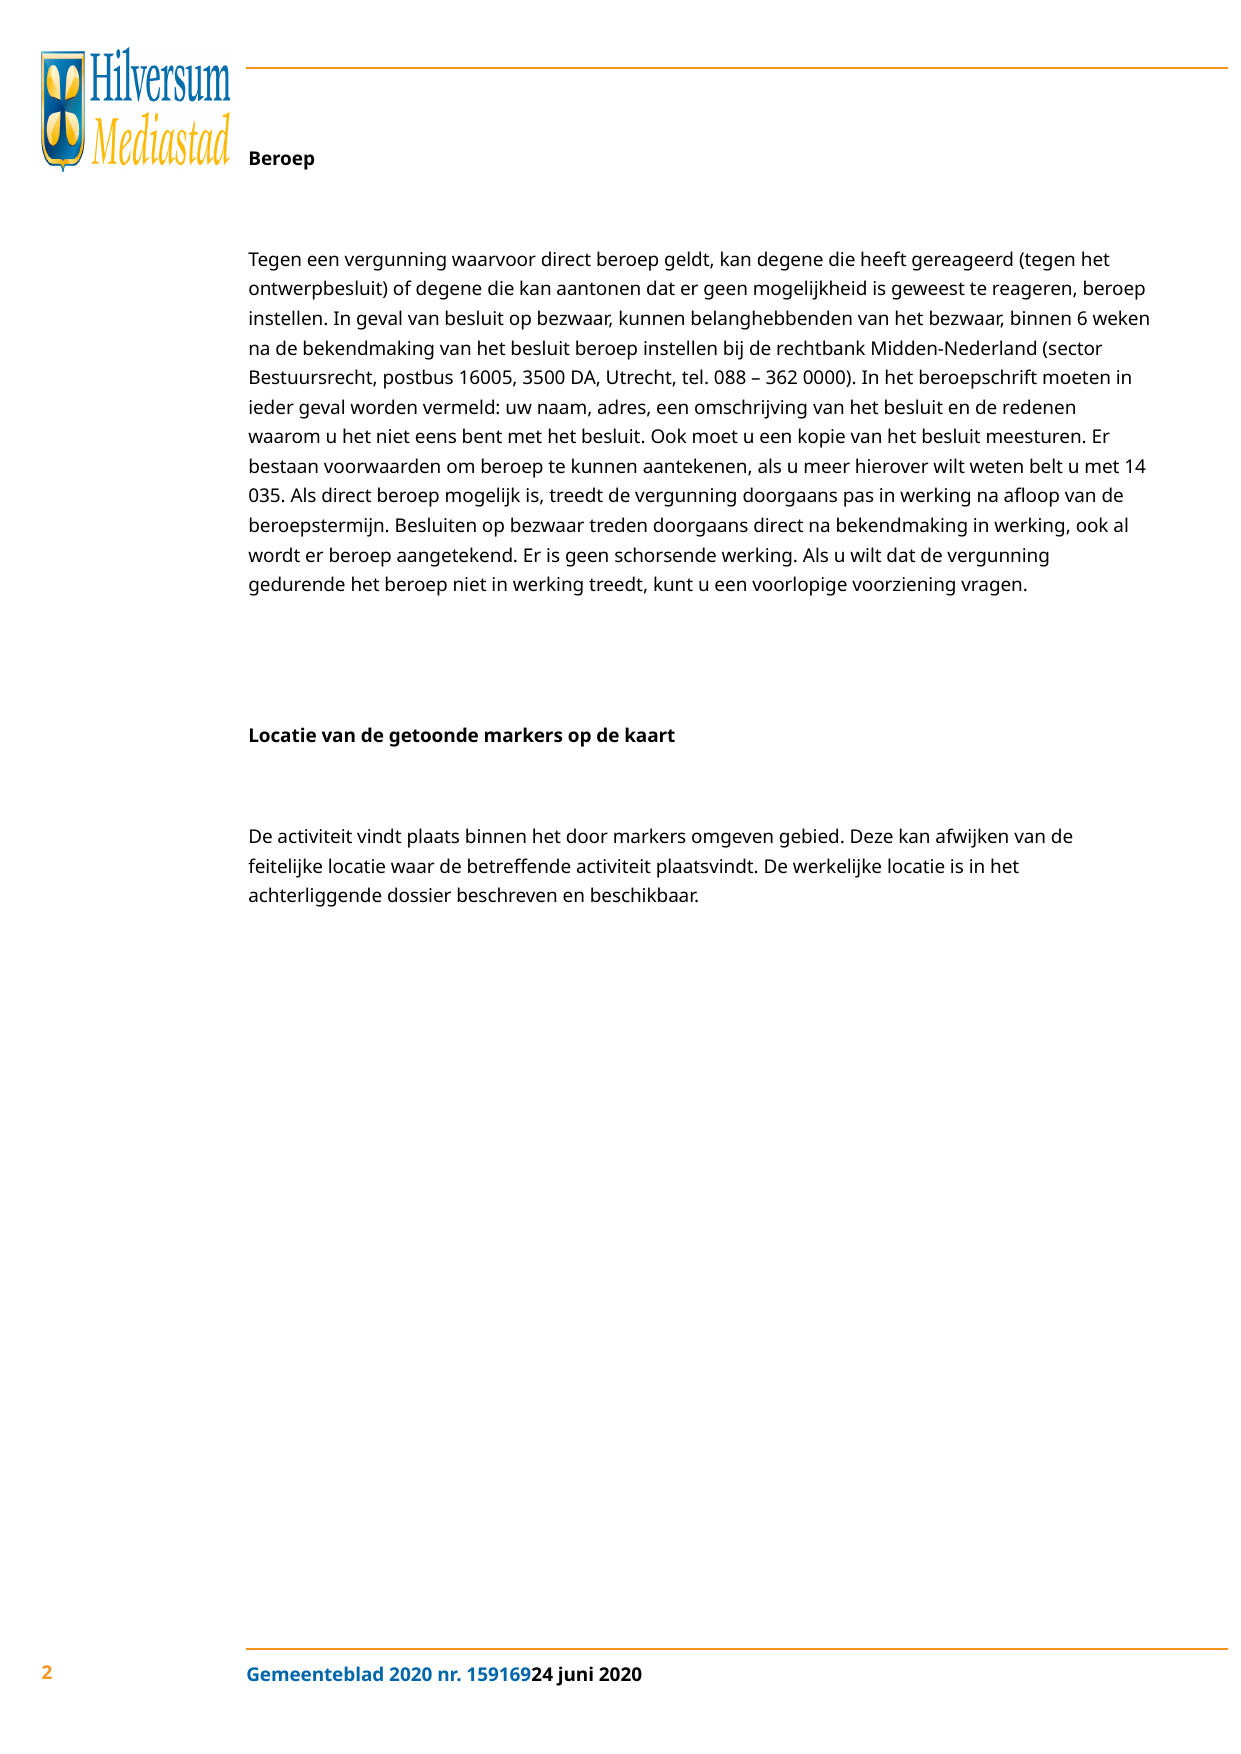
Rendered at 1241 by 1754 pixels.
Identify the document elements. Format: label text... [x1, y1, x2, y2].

text Tegen een vergunning waarvoor direct beroep geldt, kan degene die heeft gereageerd (tegen het ontwerpbesluit) of degene die kan aantonen dat er geen mogelijkheid is geweest te reageren, beroep instellen. In geval van besluit op bezwaar, kunnen belanghebbenden van het bezwaar, binnen 6 weken na de bekendmaking van het besluit beroep instellen bij de rechtbank Midden-Nederland (sector Bestuursrecht, postbus 16005, 3500 DA, Utrecht, tel. 088 – 362 0000). In het beroepschrift moeten in ieder geval worden vermeld: uw naam, adres, een omschrijving van het besluit en de redenen waarom u het niet eens bent met het besluit. Ook moet u een kopie van het besluit meesturen. Er bestaan voorwaarden om beroep te kunnen aantekenen, als u meer hierover wilt weten belt u met 14 035. Als direct beroep mogelijk is, treedt de vergunning doorgaans pas in werking na afloop van de beroepstermijn. Besluiten op bezwaar treden doorgaans direct na bekendmaking in werking, ook al wordt er beroep aangetekend. Er is geen schorsende werking. Als u wilt dat de vergunning gedurende het beroep niet in werking treedt, kunt u een voorlopige voorziening vragen. [248, 246, 1152, 597]
text De activiteit vindt plaats binnen het door markers omgeven gebied. Deze kan afwijken van de feitelijke locatie waar de betreffende activiteit plaatsvindt. De werkelijke locatie is in het achterliggende dossier beschreven en beschikbaar. [248, 823, 1152, 908]
text Locatie van de getoonde markers op de kaart [248, 723, 1152, 748]
picture [41, 47, 231, 172]
text Beroep [248, 145, 1152, 171]
